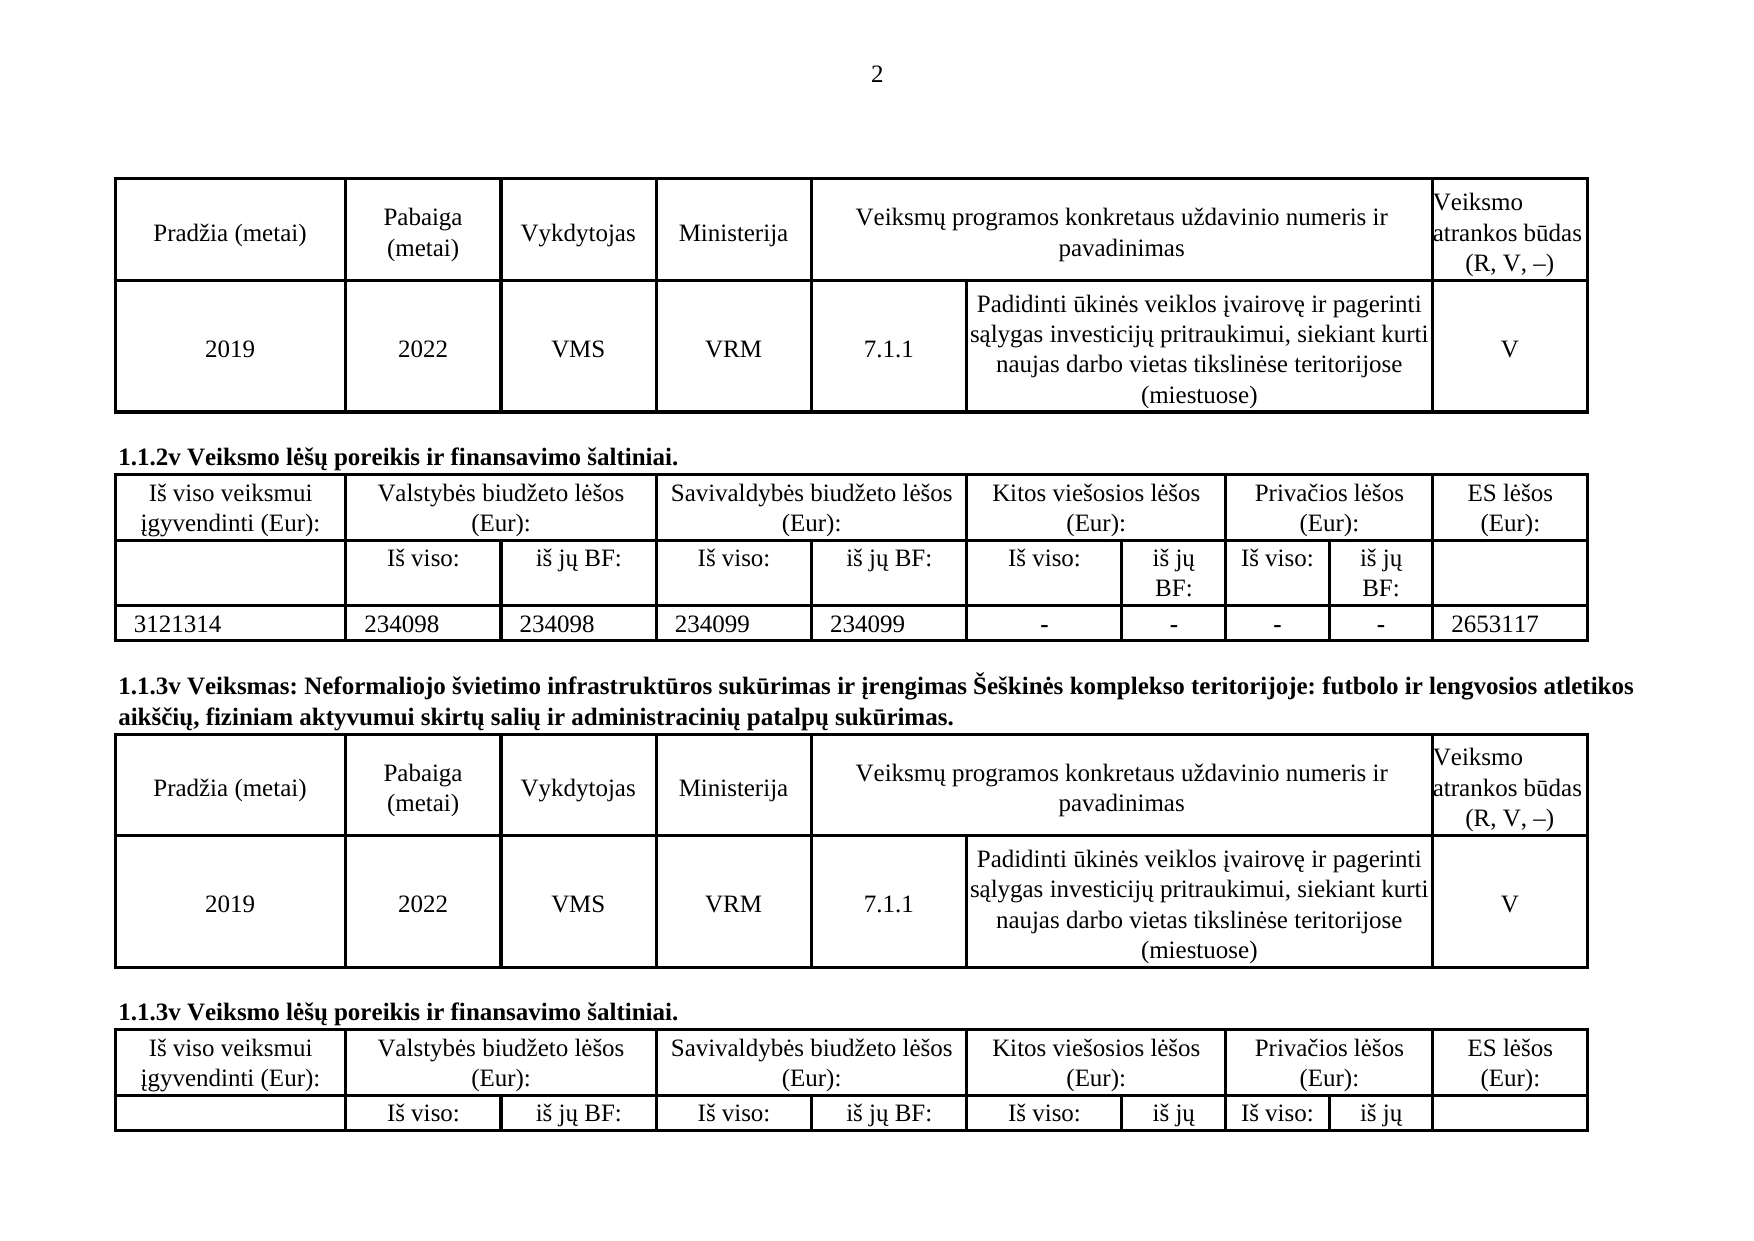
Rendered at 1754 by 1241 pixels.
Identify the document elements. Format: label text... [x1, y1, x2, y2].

table_header Savivaldybės biudžeto lėšos (Eur): [658, 1031, 965, 1094]
table_cell - [1331, 607, 1431, 639]
table_cell iš jų BF: [503, 1097, 655, 1129]
table_cell 7.1.1 [813, 837, 965, 966]
table_header Pabaiga (metai) [347, 736, 499, 834]
table_cell 234098 [347, 607, 499, 639]
table_cell 7.1.1 [813, 282, 965, 410]
table_header Valstybės biudžeto lėšos (Eur): [347, 476, 655, 538]
text 1.1.2v Veiksmo lėšų poreikis ir finansavimo šaltiniai. [118, 442, 1636, 471]
table_header Veiksmų programos konkretaus uždavinio numeris ir pavadinimas [813, 736, 1431, 834]
table_cell [117, 1097, 344, 1129]
table_header Privačios lėšos (Eur): [1227, 1031, 1431, 1094]
table_cell 234099 [658, 607, 810, 639]
table_cell iš jų BF: [1123, 542, 1224, 604]
table_cell VRM [658, 837, 810, 966]
table_header Pradžia (metai) [117, 180, 344, 278]
table_cell 2022 [347, 837, 499, 966]
table_header Kitos viešosios lėšos (Eur): [968, 476, 1224, 538]
table_header Ministerija [658, 180, 810, 278]
table_cell [117, 542, 344, 604]
table_header ES lėšos (Eur): [1434, 1031, 1586, 1094]
table_header Pabaiga (metai) [347, 180, 499, 278]
table_header Privačios lėšos (Eur): [1227, 476, 1431, 538]
text 1.1.3v Veiksmas: Neformaliojo švietimo infrastruktūros sukūrimas ir įrengimas Šeškinės komplekso teritorijoje: futbolo ir lengvosios atletikos aikščių, fiziniam aktyvumui skirtų salių ir administracinių patalpų sukūrimas. [118, 671, 1636, 730]
table_cell VMS [503, 282, 655, 410]
table_header Vykdytojas [503, 736, 655, 834]
table_cell Iš viso: [1227, 1097, 1328, 1129]
table_cell [1434, 1097, 1586, 1129]
table_cell iš jų BF: [813, 542, 965, 604]
table_cell Padidinti ūkinės veiklos įvairovę ir pagerinti sąlygas investicijų pritraukimui, siekiant kurti naujas darbo vietas tikslinėse teritorijose (miestuose) [968, 282, 1431, 410]
table_header Vykdytojas [503, 180, 655, 278]
table_cell iš jų BF: [1331, 542, 1431, 604]
table_cell - [968, 607, 1120, 639]
table_cell V [1434, 282, 1586, 410]
table_cell iš jų BF: [503, 542, 655, 604]
table_cell Iš viso: [658, 542, 810, 604]
table_cell 234099 [813, 607, 965, 639]
table_header Kitos viešosios lėšos (Eur): [968, 1031, 1224, 1094]
table_header Veiksmo atrankos būdas (R, V, –) [1434, 736, 1586, 834]
table_cell - [1227, 607, 1328, 639]
table_cell iš jų [1331, 1097, 1431, 1129]
table_cell Iš viso: [968, 542, 1120, 604]
table_header Iš viso veiksmui įgyvendinti (Eur): [117, 1031, 344, 1094]
table_cell 3121314 [117, 607, 344, 639]
table_cell VRM [658, 282, 810, 410]
table_header Savivaldybės biudžeto lėšos (Eur): [658, 476, 965, 538]
table_header Veiksmų programos konkretaus uždavinio numeris ir pavadinimas [813, 180, 1431, 278]
table_cell Iš viso: [1227, 542, 1328, 604]
table_cell [1434, 542, 1586, 604]
table_header Pradžia (metai) [117, 736, 344, 834]
table_cell V [1434, 837, 1586, 966]
table_cell 234098 [503, 607, 655, 639]
table_cell - [1123, 607, 1224, 639]
table_header Ministerija [658, 736, 810, 834]
table_cell Padidinti ūkinės veiklos įvairovę ir pagerinti sąlygas investicijų pritraukimui, siekiant kurti naujas darbo vietas tikslinėse teritorijose (miestuose) [968, 837, 1431, 966]
table_cell 2653117 [1434, 607, 1586, 639]
table_header Valstybės biudžeto lėšos (Eur): [347, 1031, 655, 1094]
table_cell Iš viso: [347, 542, 499, 604]
table_header Iš viso veiksmui įgyvendinti (Eur): [117, 476, 344, 538]
table_cell Iš viso: [658, 1097, 810, 1129]
text 1.1.3v Veiksmo lėšų poreikis ir finansavimo šaltiniai. [118, 997, 1636, 1026]
table_cell VMS [503, 837, 655, 966]
table_cell Iš viso: [347, 1097, 499, 1129]
table_header ES lėšos (Eur): [1434, 476, 1586, 538]
table_cell 2022 [347, 282, 499, 410]
table_cell iš jų BF: [813, 1097, 965, 1129]
table_header Veiksmo atrankos būdas (R, V, –) [1434, 180, 1586, 278]
table_cell 2019 [117, 282, 344, 410]
table_cell Iš viso: [968, 1097, 1120, 1129]
table_cell iš jų [1123, 1097, 1224, 1129]
table_cell 2019 [117, 837, 344, 966]
